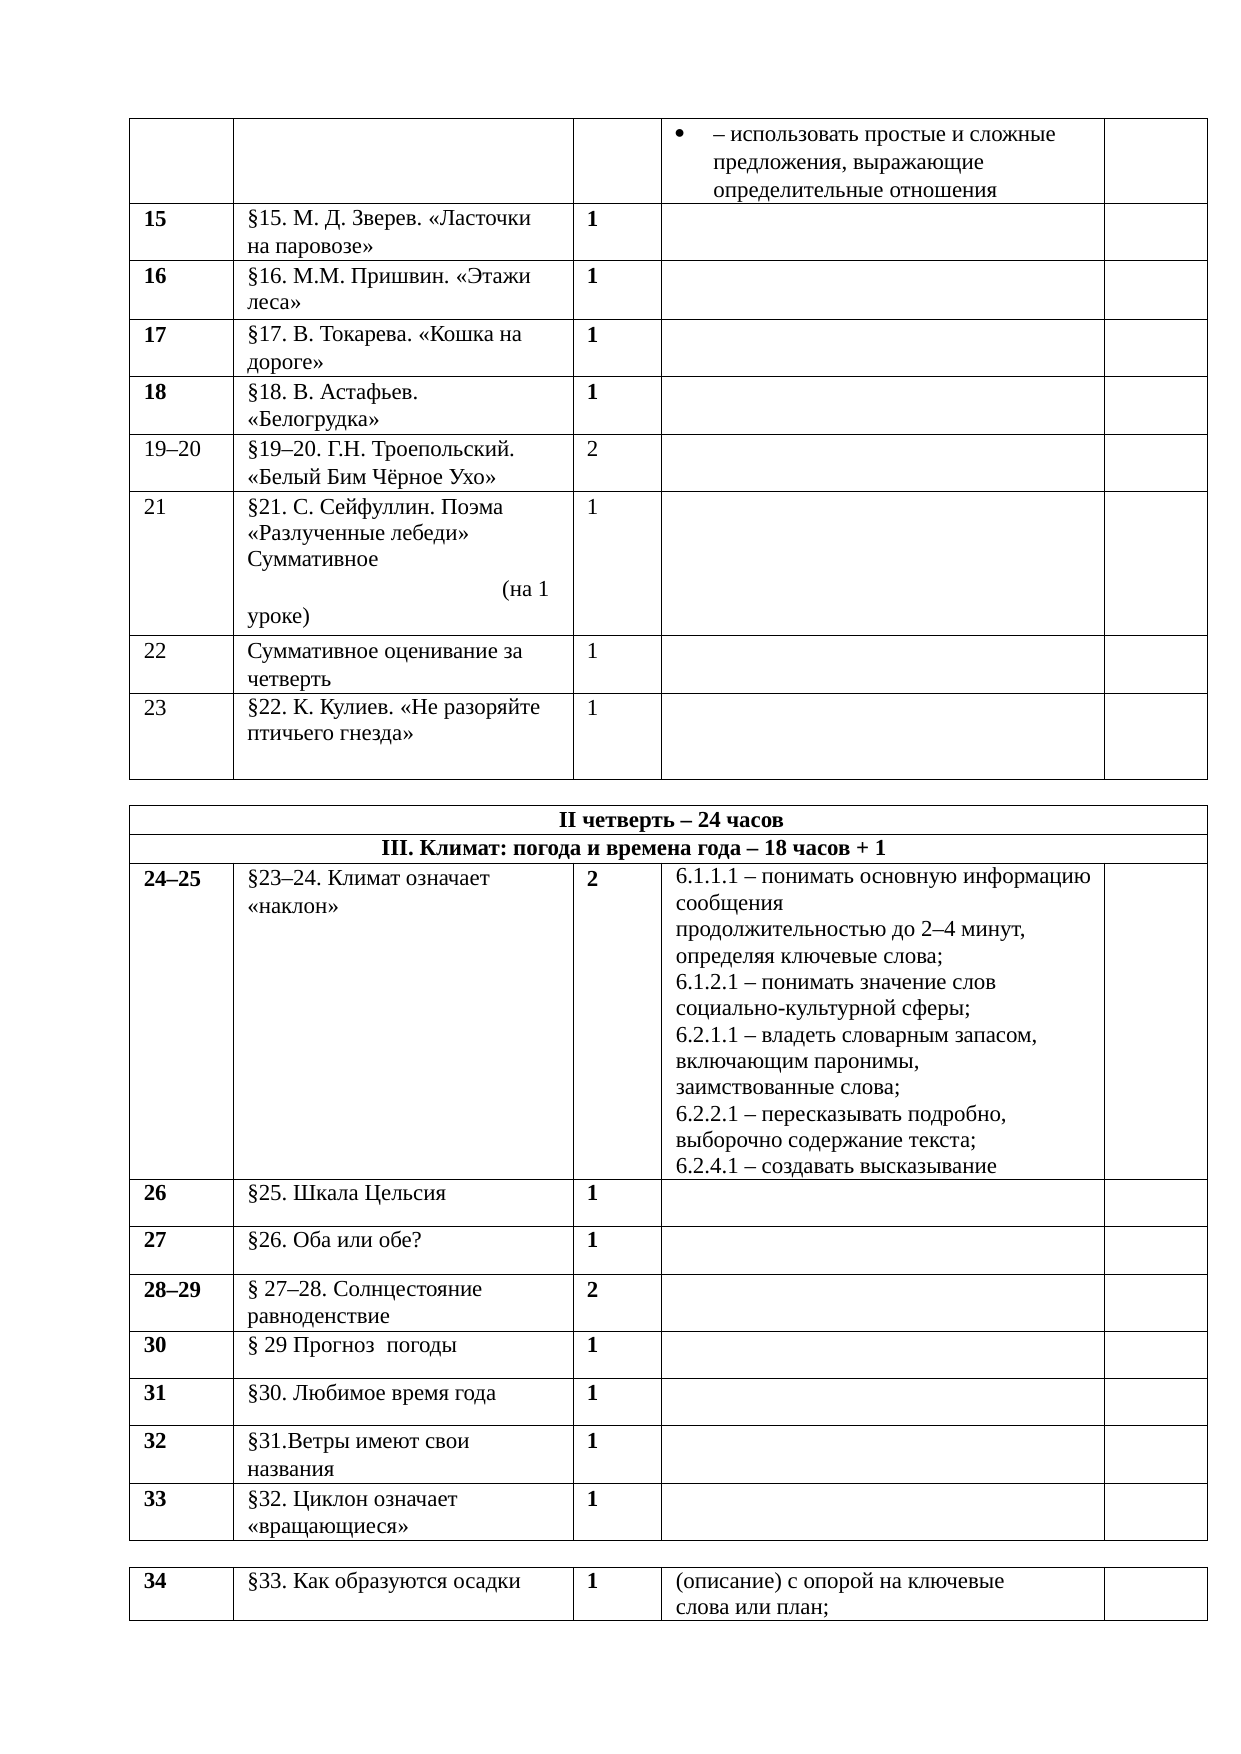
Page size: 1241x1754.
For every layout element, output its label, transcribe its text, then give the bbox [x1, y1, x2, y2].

table_cell 2 [574, 1275, 661, 1331]
table_cell [662, 320, 1104, 376]
table_cell 31 [130, 1379, 233, 1425]
table_header 34 [130, 1568, 233, 1620]
table_cell 32 [130, 1426, 233, 1483]
table_cell [662, 1484, 1104, 1540]
table_cell [662, 261, 1104, 319]
table_cell [1105, 1227, 1207, 1273]
table_cell 1 [574, 1426, 661, 1483]
table_cell 1 [574, 1332, 661, 1378]
table_header §33. Как образуются осадки [234, 1568, 573, 1620]
table_cell [1105, 636, 1207, 693]
table_cell [1105, 204, 1207, 260]
table_cell 1 [574, 261, 661, 319]
table_cell §15. М. Д. Зверев. «Ласточки на паровозе» [234, 204, 573, 260]
table_cell 28–29 [130, 1275, 233, 1331]
table_cell 1 [574, 377, 661, 434]
table_cell 23 [130, 694, 233, 779]
table_cell 30 [130, 1332, 233, 1378]
table_cell [1105, 1180, 1207, 1226]
table_cell 27 [130, 1227, 233, 1273]
table_cell 18 [130, 377, 233, 434]
table_cell [662, 1180, 1104, 1226]
table_cell §25. Шкала Цельсия [234, 1180, 573, 1226]
table_cell 6.1.1.1 – понимать основную информацию сообщения продолжительностью до 2–4 минут, определяя ключевые слова; 6.1.2.1 – понимать значение слов социально-культурной сферы; 6.2.1.1 – владеть словарным запасом, включающим паронимы, заимствованные слова; 6.2.2.1 – пересказывать подробно, выборочно содержание текста; 6.2.4.1 – создавать высказывание [662, 864, 1104, 1179]
table_cell [1105, 435, 1207, 491]
table_cell [1105, 320, 1207, 376]
table_cell 16 [130, 261, 233, 319]
table_cell [662, 1275, 1104, 1331]
table_cell [662, 492, 1104, 635]
table_header 1 [574, 1568, 661, 1620]
table_cell [662, 1426, 1104, 1483]
table_cell [662, 694, 1104, 779]
table_cell [1105, 1379, 1207, 1425]
table_cell III. Климат: погода и времена года – 18 часов + 1 [130, 835, 1207, 862]
table_cell [662, 204, 1104, 260]
table_cell 1 [574, 694, 661, 779]
table_cell 21 [130, 492, 233, 635]
table_cell 19–20 [130, 435, 233, 491]
table_cell 15 [130, 204, 233, 260]
table_cell 1 [574, 320, 661, 376]
table_cell [1105, 694, 1207, 779]
table_header (описание) с опорой на ключевые слова или план; [662, 1568, 1104, 1620]
table_cell 22 [130, 636, 233, 693]
table_cell 1 [574, 1180, 661, 1226]
table_cell [1105, 1484, 1207, 1540]
table_cell Суммативное оценивание за четверть [234, 636, 573, 693]
table_cell [1105, 261, 1207, 319]
table_cell 2 [574, 864, 661, 1179]
table_cell 1 [574, 1379, 661, 1425]
table_cell 33 [130, 1484, 233, 1540]
table_cell 2 [574, 435, 661, 491]
table_header [130, 119, 233, 203]
table_cell [1105, 864, 1207, 1179]
table_cell §23–24. Климат означает «наклон» [234, 864, 573, 1179]
table_cell [662, 377, 1104, 434]
table_cell §16. М.М. Пришвин. «Этажи леса» [234, 261, 573, 319]
table_cell §31.Ветры имеют свои названия [234, 1426, 573, 1483]
table_cell § 29 Прогноз погоды [234, 1332, 573, 1378]
table_cell §17. В. Токарева. «Кошка на дороге» [234, 320, 573, 376]
table_header [1105, 1568, 1207, 1620]
table_cell §18. В. Астафьев. «Белогрудка» [234, 377, 573, 434]
table_cell [1105, 1332, 1207, 1378]
table_cell 24–25 [130, 864, 233, 1179]
table_cell 1 [574, 204, 661, 260]
table_cell [662, 636, 1104, 693]
table_cell [1105, 492, 1207, 635]
table_cell §19–20. Г.Н. Троепольский. «Белый Бим Чёрное Ухо» [234, 435, 573, 491]
table_cell §30. Любимое время года [234, 1379, 573, 1425]
table_header [1105, 119, 1207, 203]
table_header [574, 119, 661, 203]
table_cell 1 [574, 492, 661, 635]
table_cell [662, 1379, 1104, 1425]
table_cell [1105, 1275, 1207, 1331]
table_cell [662, 1332, 1104, 1378]
table_cell [1105, 377, 1207, 434]
table_cell 1 [574, 1484, 661, 1540]
table_cell 17 [130, 320, 233, 376]
table_cell [662, 435, 1104, 491]
table_cell [1105, 1426, 1207, 1483]
table_cell §22. К. Кулиев. «Не разоряйте птичьего гнезда» [234, 694, 573, 779]
table_cell § 27–28. Солнцестояние равноденствие [234, 1275, 573, 1331]
table_cell 1 [574, 636, 661, 693]
table_cell 1 [574, 1227, 661, 1273]
table_cell [662, 1227, 1104, 1273]
table_cell §32. Циклон означает «вращающиеся» [234, 1484, 573, 1540]
table_cell §21. C. Cейфуллин. Поэма «Разлученные лебеди» Суммативное (на 1 уроке) [234, 492, 573, 635]
table_cell 26 [130, 1180, 233, 1226]
table_header [234, 119, 573, 203]
table_header II четверть – 24 часов [130, 806, 1207, 834]
table_cell §26. Оба или обе? [234, 1227, 573, 1273]
table_header 6.1.3.1 – понимать содержание рассказов, поэтических произведений/фрагментов, содержащих знакомые лексические и грамматические единицы, определяя тему и основную мысль, характеризовать и оценивать поступки персонажей или лирического героя; 6.2.4.1 – создавать высказывание (описание, повествование, рассуждение) с опорой на ключевые слова или план; 6.2.5.1 – участвовать в диалоге- расспросе, меняя позицию «говорящий» на «слушающий» с учетом выбранной роли; 6.3.5.1 – составлять простой план; 6.3.6.1 – анализировать содержание художественных произведений небольшого объема, определяя особенности изображения главных и второстепенных персонажей, лирического героя; 6.4.2.1 – излагать подробно содержание текста на основе прослушанного, прочитанного и/или аудиовизуального материала; 6.2.6.1 – правильно писать безударные глагольные окончания; 6.4.7.1 – применять знаки препинания в предложениях с прямой и косвенной речью; – использовать возвратные глаголы; – использовать простые и сложные предложения, выражающие определительные отношения [662, 119, 1104, 203]
